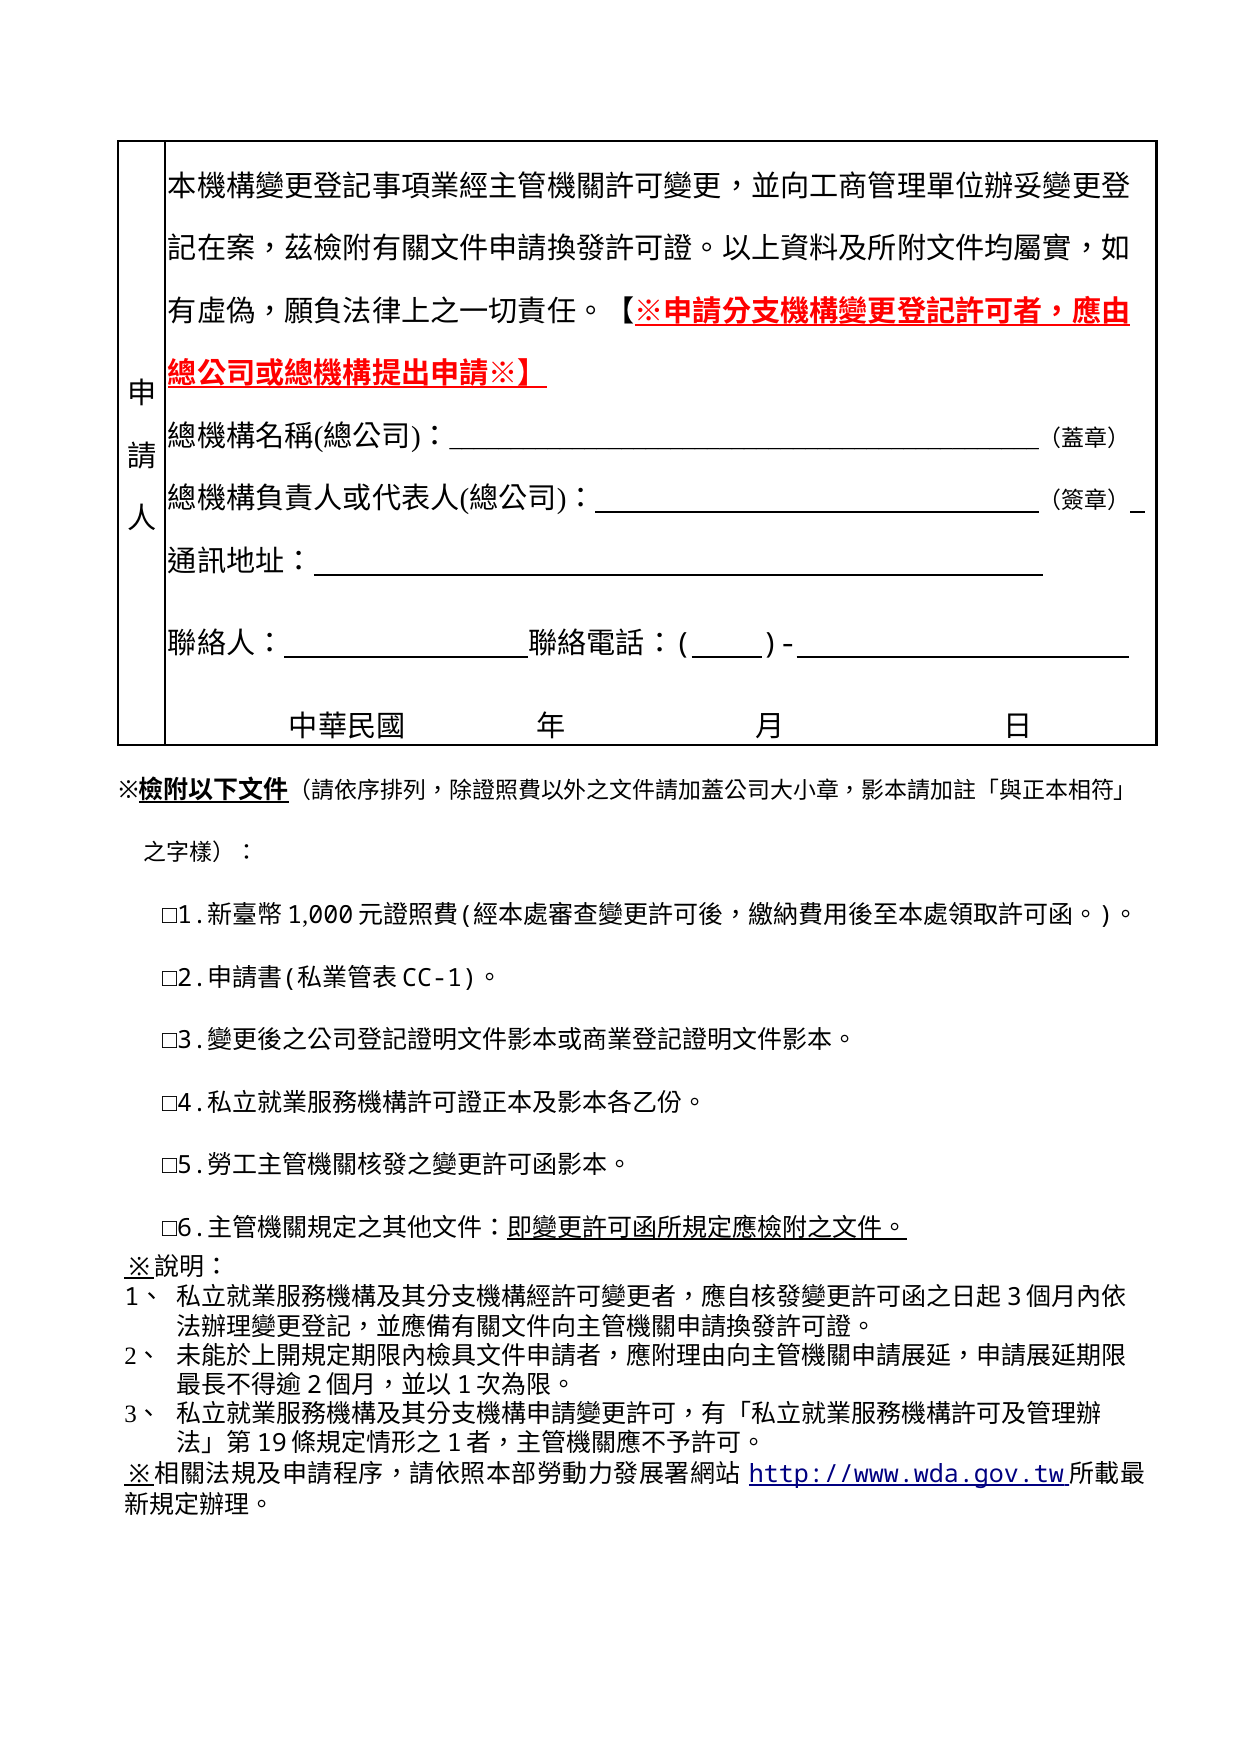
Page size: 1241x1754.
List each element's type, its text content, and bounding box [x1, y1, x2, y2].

list 私立就業服務機構及其分支機構申請變更許可，有「私立就業服務機構許可及管理辦法」第19條規定情形之1者，主管機關應不予許可。 [124, 1399, 1152, 1457]
text ※檢附以下文件（請依序排列，除證照費以外之文件請加蓋公司大小章，影本請加註「與正本相符」之字樣）： [118, 746, 1152, 871]
text ※說明： [124, 1246, 1146, 1282]
list 未能於上開規定期限內檢具文件申請者，應附理由向主管機關申請展延，申請展延期限最長不得逾2個月，並以1次為限。 [124, 1341, 1152, 1399]
table_header 本機構變更登記事項業經主管機關許可變更，並向工商管理單位辦妥變更登記在案，茲檢附有關文件申請換發許可證。以上資料及所附文件均屬實，如有虛偽，願負法律上之一切責任。【※申請分支機構變更登記許可者，應由總公司或總機構提出申請※】 總機構名稱(總公司)： （蓋章） 總機構負責人或代表人(總公司)： （簽章） 通訊地址： 聯絡人： 聯絡電話：( )- 中華民國 年 月 日 [166, 142, 1155, 744]
text ※相關法規及申請程序，請依照本部勞動力發展署網站http://www.wda.gov.tw所載最新規定辦理。 [124, 1457, 1146, 1520]
list 私立就業服務機構及其分支機構經許可變更者，應自核發變更許可函之日起3個月內依法辦理變更登記，並應備有關文件向主管機關申請換發許可證。 [124, 1282, 1152, 1341]
text □2.申請書(私業管表CC-1)。 [162, 934, 1152, 996]
text □6.主管機關規定之其他文件：即變更許可函所規定應檢附之文件。 [162, 1184, 1152, 1246]
text □5.勞工主管機關核發之變更許可函影本。 [162, 1121, 1152, 1184]
text □4.私立就業服務機構許可證正本及影本各乙份。 [162, 1059, 1152, 1121]
table_header 申請人 [119, 142, 164, 744]
text □3.變更後之公司登記證明文件影本或商業登記證明文件影本。 [162, 996, 1152, 1059]
text □1.新臺幣1,000元證照費(經本處審查變更許可後，繳納費用後至本處領取許可函。)。 [162, 871, 1152, 934]
